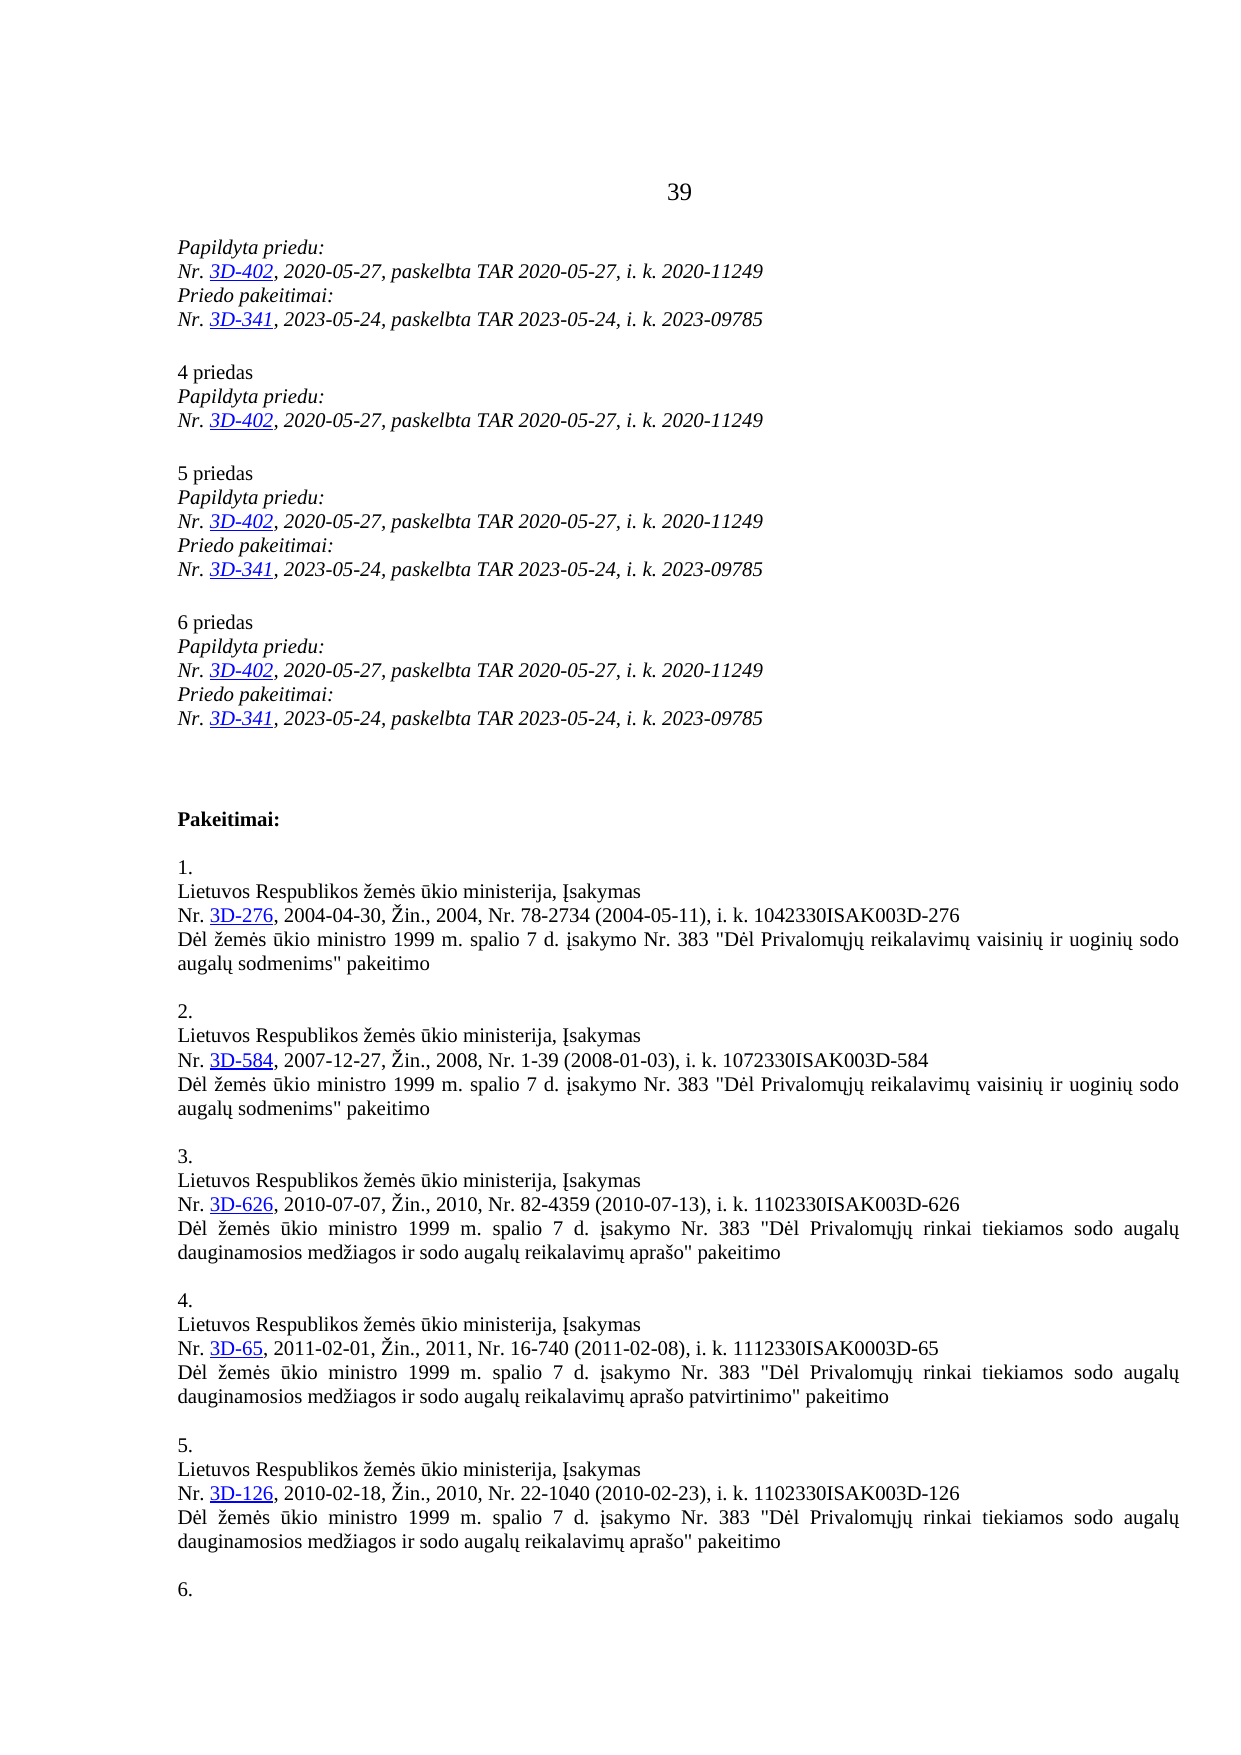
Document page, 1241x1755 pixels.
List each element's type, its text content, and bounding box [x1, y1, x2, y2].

text Lietuvos Respublikos žemės ūkio ministerija, Įsakymas [177, 1168, 1181, 1192]
text Dėl žemės ūkio ministro 1999 m. spalio 7 d. įsakymo Nr. 383 "Dėl Privalomųjų reikalavimų vaisinių ir uoginių sodo augalų sodmenims" pakeitimo [177, 927, 1181, 975]
text Nr. 3D-341, 2023-05-24, paskelbta TAR 2023-05-24, i. k. 2023-09785 [177, 307, 1181, 331]
text Dėl žemės ūkio ministro 1999 m. spalio 7 d. įsakymo Nr. 383 "Dėl Privalomųjų rinkai tiekiamos sodo augalų dauginamosios medžiagos ir sodo augalų reikalavimų aprašo patvirtinimo" pakeitimo [177, 1360, 1181, 1408]
text Nr. 3D-341, 2023-05-24, paskelbta TAR 2023-05-24, i. k. 2023-09785 [177, 557, 1181, 581]
text Nr. 3D-402, 2020-05-27, paskelbta TAR 2020-05-27, i. k. 2020-11249 [177, 408, 1181, 432]
text Lietuvos Respublikos žemės ūkio ministerija, Įsakymas [177, 1023, 1181, 1047]
text Priedo pakeitimai: [177, 533, 1181, 557]
text Nr. 3D-65, 2011-02-01, Žin., 2011, Nr. 16-740 (2011-02-08), i. k. 1112330ISAK0003D-65 [177, 1336, 1181, 1360]
text Priedo pakeitimai: [177, 283, 1181, 307]
text Nr. 3D-341, 2023-05-24, paskelbta TAR 2023-05-24, i. k. 2023-09785 [177, 706, 1181, 730]
text 4. [177, 1288, 1181, 1312]
text 3. [177, 1144, 1181, 1168]
text Lietuvos Respublikos žemės ūkio ministerija, Įsakymas [177, 879, 1181, 903]
text Nr. 3D-402, 2020-05-27, paskelbta TAR 2020-05-27, i. k. 2020-11249 [177, 259, 1181, 283]
text Nr. 3D-126, 2010-02-18, Žin., 2010, Nr. 22-1040 (2010-02-23), i. k. 1102330ISAK003D-126 [177, 1481, 1181, 1505]
text 6 priedas [177, 610, 1181, 634]
text 2. [177, 999, 1181, 1023]
text Nr. 3D-402, 2020-05-27, paskelbta TAR 2020-05-27, i. k. 2020-11249 [177, 509, 1181, 533]
text Papildyta priedu: [177, 235, 1181, 259]
text Pakeitimai: [177, 807, 1181, 831]
text 1. [177, 855, 1181, 879]
text Nr. 3D-276, 2004-04-30, Žin., 2004, Nr. 78-2734 (2004-05-11), i. k. 1042330ISAK003D-276 [177, 903, 1181, 927]
text 4 priedas [177, 360, 1181, 384]
text 5 priedas [177, 461, 1181, 485]
text Dėl žemės ūkio ministro 1999 m. spalio 7 d. įsakymo Nr. 383 "Dėl Privalomųjų reikalavimų vaisinių ir uoginių sodo augalų sodmenims" pakeitimo [177, 1072, 1181, 1120]
text 5. [177, 1432, 1181, 1457]
text Nr. 3D-402, 2020-05-27, paskelbta TAR 2020-05-27, i. k. 2020-11249 [177, 658, 1181, 682]
text Dėl žemės ūkio ministro 1999 m. spalio 7 d. įsakymo Nr. 383 "Dėl Privalomųjų rinkai tiekiamos sodo augalų dauginamosios medžiagos ir sodo augalų reikalavimų aprašo" pakeitimo [177, 1505, 1181, 1553]
text 6. [177, 1577, 1181, 1601]
text Papildyta priedu: [177, 384, 1181, 408]
text Papildyta priedu: [177, 634, 1181, 658]
text Nr. 3D-626, 2010-07-07, Žin., 2010, Nr. 82-4359 (2010-07-13), i. k. 1102330ISAK003D-626 [177, 1192, 1181, 1216]
text Dėl žemės ūkio ministro 1999 m. spalio 7 d. įsakymo Nr. 383 "Dėl Privalomųjų rinkai tiekiamos sodo augalų dauginamosios medžiagos ir sodo augalų reikalavimų aprašo" pakeitimo [177, 1216, 1181, 1264]
text Lietuvos Respublikos žemės ūkio ministerija, Įsakymas [177, 1312, 1181, 1336]
text Lietuvos Respublikos žemės ūkio ministerija, Įsakymas [177, 1457, 1181, 1481]
text Papildyta priedu: [177, 485, 1181, 509]
text Priedo pakeitimai: [177, 682, 1181, 706]
text Nr. 3D-584, 2007-12-27, Žin., 2008, Nr. 1-39 (2008-01-03), i. k. 1072330ISAK003D-584 [177, 1047, 1181, 1072]
